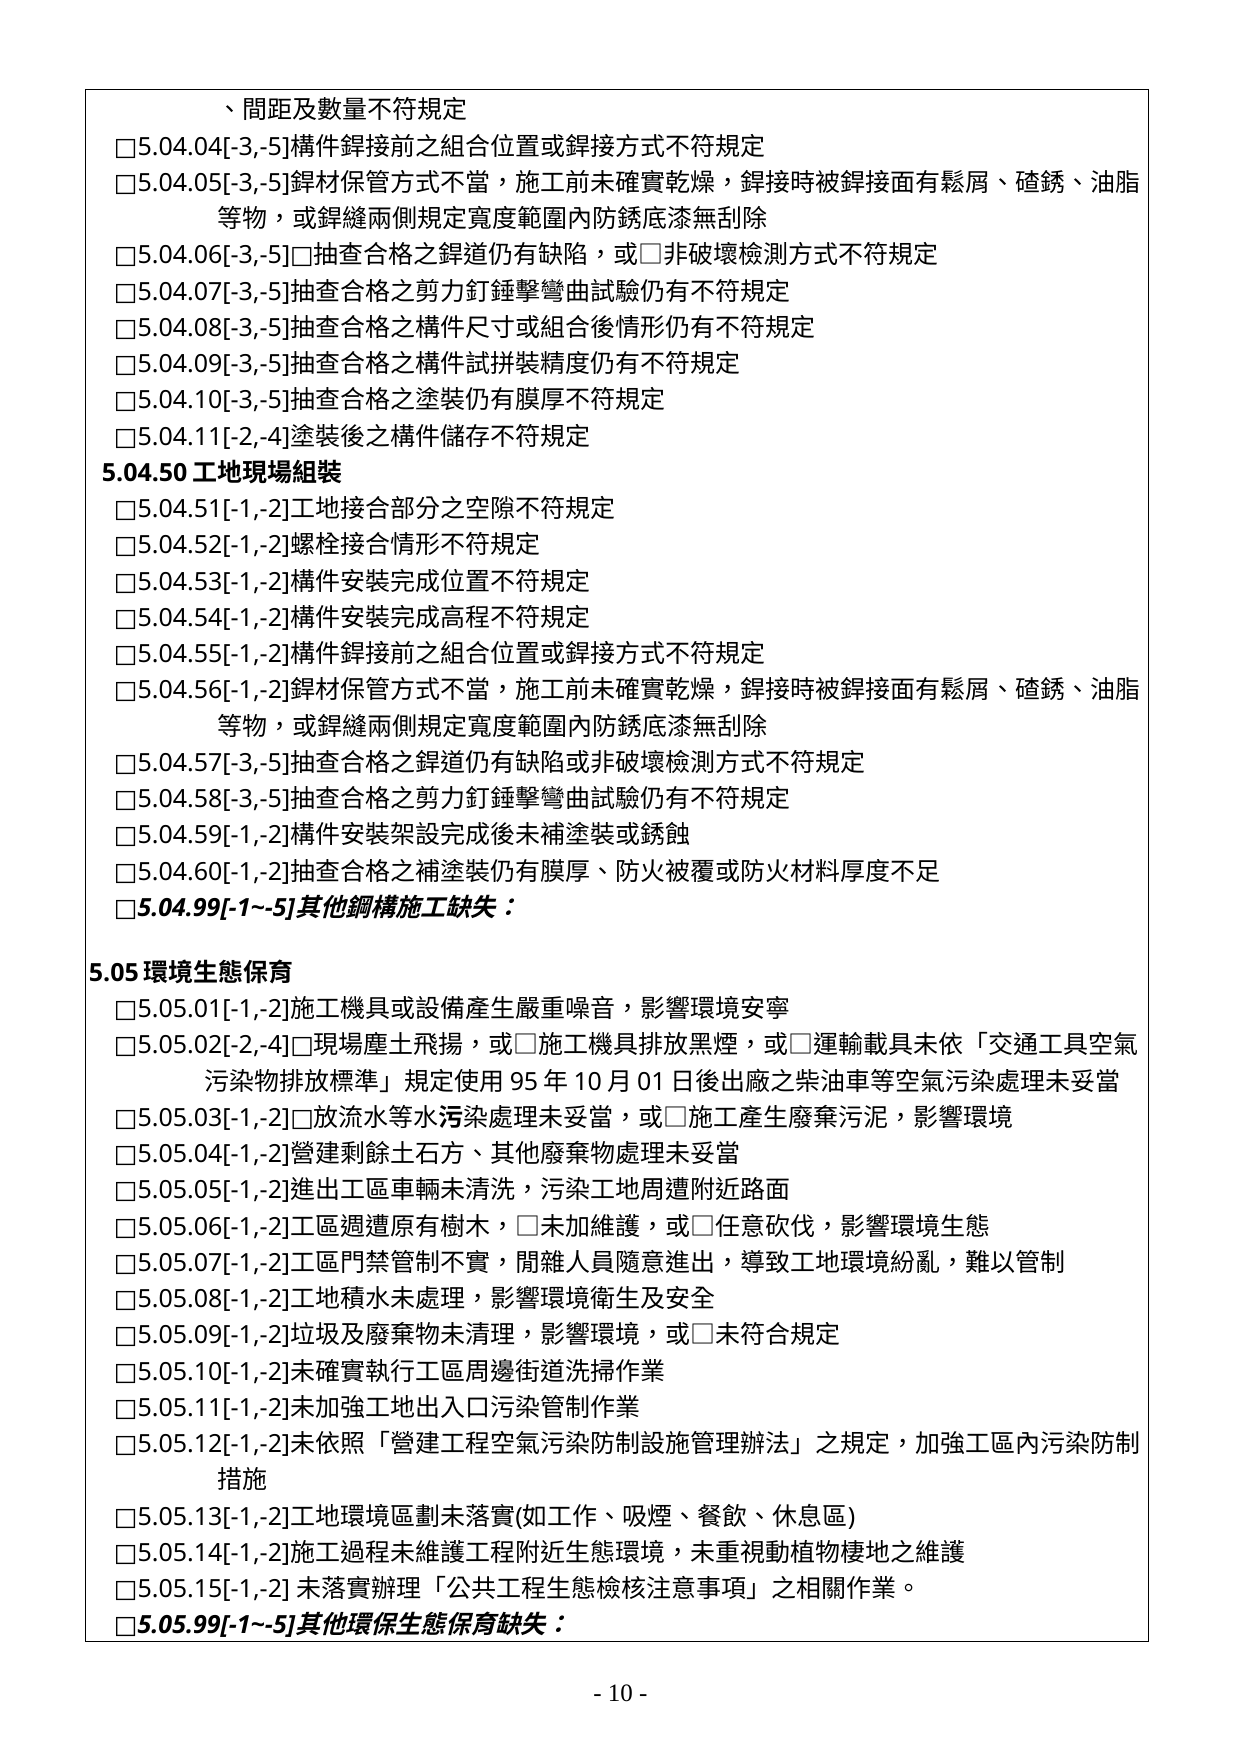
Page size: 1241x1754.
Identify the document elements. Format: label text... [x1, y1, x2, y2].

table_cell 、間距及數量不符規定 □5.04.04[-3,-5]構件銲接前之組合位置或銲接方式不符規定 □5.04.05[-3,-5]銲材保管方式不當，施工前未確實乾燥，銲接時被銲接面有鬆屑、碴銹、油脂 等物，或銲縫兩側規定寬度範圍內防銹底漆無刮除 □5.04.06[-3,-5]□抽查合格之銲道仍有缺陷，或□非破壞檢測方式不符規定 □5.04.07[-3,-5]抽查合格之剪力釘錘擊彎曲試驗仍有不符規定 □5.04.08[-3,-5]抽查合格之構件尺寸或組合後情形仍有不符規定 □5.04.09[-3,-5]抽查合格之構件試拼裝精度仍有不符規定 □5.04.10[-3,-5]抽查合格之塗裝仍有膜厚不符規定 □5.04.11[-2,-4]塗裝後之構件儲存不符規定 5.04.50工地現場組裝 □5.04.51[-1,-2]工地接合部分之空隙不符規定 □5.04.52[-1,-2]螺栓接合情形不符規定 □5.04.53[-1,-2]構件安裝完成位置不符規定 □5.04.54[-1,-2]構件安裝完成高程不符規定 □5.04.55[-1,-2]構件銲接前之組合位置或銲接方式不符規定 □5.04.56[-1,-2]銲材保管方式不當，施工前未確實乾燥，銲接時被銲接面有鬆屑、碴銹、油脂 等物，或銲縫兩側規定寬度範圍內防銹底漆無刮除 □5.04.57[-3,-5]抽查合格之銲道仍有缺陷或非破壞檢測方式不符規定 □5.04.58[-3,-5]抽查合格之剪力釘錘擊彎曲試驗仍有不符規定 □5.04.59[-1,-2]構件安裝架設完成後未補塗裝或銹蝕 □5.04.60[-1,-2]抽查合格之補塗裝仍有膜厚、防火被覆或防火材料厚度不足 □5.04.99[-1~-5]其他鋼構施工缺失： 5.05環境生態保育 □5.05.01[-1,-2]施工機具或設備產生嚴重噪音，影響環境安寧 □5.05.02[-2,-4]□現場塵土飛揚，或□施工機具排放黑煙，或□運輸載具未依「交通工具空氣 污染物排放標準」規定使用95年10月01日後出廠之柴油車等空氣污染處理未妥當 □5.05.03[-1,-2]□放流水等水污染處理未妥當，或□施工產生廢棄污泥，影響環境 □5.05.04[-1,-2]營建剩餘土石方、其他廢棄物處理未妥當 □5.05.05[-1,-2]進出工區車輛未清洗，污染工地周遭附近路面 □5.05.06[-1,-2]工區週遭原有樹木，□未加維護，或□任意砍伐，影響環境生態 □5.05.07[-1,-2]工區門禁管制不實，閒雜人員隨意進出，導致工地環境紛亂，難以管制 □5.05.08[-1,-2]工地積水未處理，影響環境衛生及安全 □5.05.09[-1,-2]垃圾及廢棄物未清理，影響環境，或□未符合規定 □5.05.10[-1,-2]未確實執行工區周邊街道洗掃作業 □5.05.11[-1,-2]未加強工地出入口污染管制作業 □5.05.12[-1,-2]未依照「營建工程空氣污染防制設施管理辦法」之規定，加強工區內污染防制 措施 □5.05.13[-1,-2]工地環境區劃未落實(如工作、吸煙、餐飲、休息區) □5.05.14[-1,-2]施工過程未維護工程附近生態環境，未重視動植物棲地之維護 □5.05.15[-1,-2] 未落實辦理「公共工程生態檢核注意事項」之相關作業。 □5.05.99[-1~-5]其他環保生態保育缺失： [86, 90, 1148, 1641]
